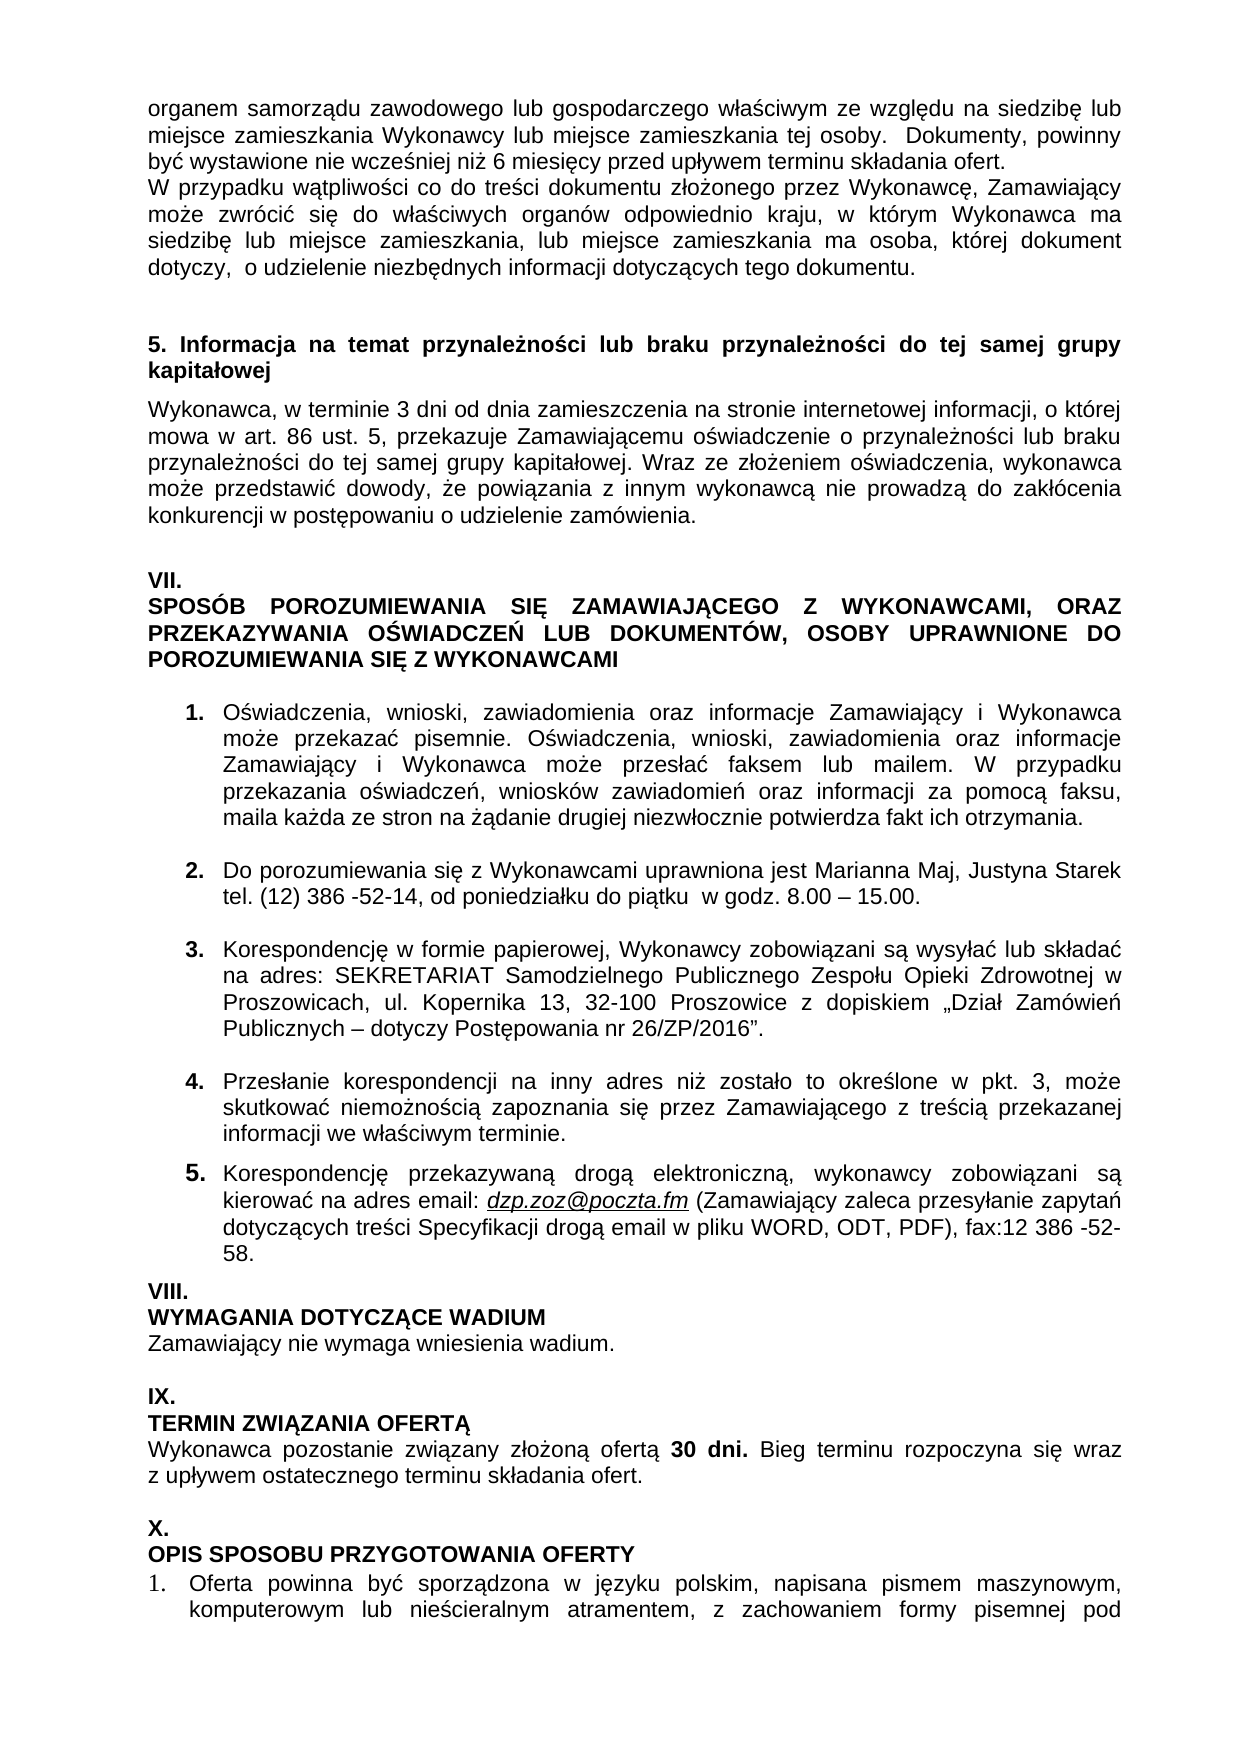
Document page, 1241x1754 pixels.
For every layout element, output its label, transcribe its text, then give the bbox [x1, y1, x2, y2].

list Oferta powinna być sporządzona w języku polskim, napisana pismem maszynowym, komputerowym lub nieścieralnym atramentem, z zachowaniem formy pisemnej pod [148, 1568, 1122, 1623]
text X. [148, 1515, 1122, 1541]
list Wykonawca, w terminie 3 dni od dnia zamieszczenia na stronie internetowej informacji, o której mowa w art. 86 ust. 5, przekazuje Zamawiającemu oświadczenie o przynależności lub braku przynależności do tej samej grupy kapitałowej. Wraz ze złożeniem oświadczenia, wykonawca może przedstawić dowody, że powiązania z innym wykonawcą nie prowadzą do zakłócenia konkurencji w postępowaniu o udzielenie zamówienia. [148, 396, 1122, 528]
text W przypadku wątpliwości co do treści dokumentu złożonego przez Wykonawcę, Zamawiający może zwrócić się do właściwych organów odpowiednio kraju, w którym Wykonawca ma siedzibę lub miejsce zamieszkania, lub miejsce zamieszkania ma osoba, której dokument dotyczy, o udzielenie niezbędnych informacji dotyczących tego dokumentu. [148, 174, 1122, 280]
text VIII. [148, 1278, 1122, 1304]
list Oświadczenia, wnioski, zawiadomienia oraz informacje Zamawiający i Wykonawca może przekazać pisemnie. Oświadczenia, wnioski, zawiadomienia oraz informacje Zamawiający i Wykonawca może przesłać faksem lub mailem. W przypadku przekazania oświadczeń, wniosków zawiadomień oraz informacji za pomocą faksu, maila każda ze stron na żądanie drugiej niezwłocznie potwierdza fakt ich otrzymania. [185, 699, 1122, 831]
list Korespondencję przekazywaną drogą elektroniczną, wykonawcy zobowiązani są kierować na adres email: dzp.zoz@poczta.fm (Zamawiający zaleca przesyłanie zapytań dotyczących treści Specyfikacji drogą email w pliku WORD, ODT, PDF), fax:12 386 -52-58. [185, 1158, 1122, 1266]
list 5. Informacja na temat przynależności lub braku przynależności do tej samej grupy kapitałowej [148, 331, 1122, 384]
list Korespondencję w formie papierowej, Wykonawcy zobowiązani są wysyłać lub składać na adres: SEKRETARIAT Samodzielnego Publicznego Zespołu Opieki Zdrowotnej w Proszowicach, ul. Kopernika 13, 32-100 Proszowice z dopiskiem „Dział Zamówień Publicznych – dotyczy Postępowania nr 26/ZP/2016”. [185, 936, 1122, 1041]
list Przesłanie korespondencji na inny adres niż zostało to określone w pkt. 3, może skutkować niemożnością zapoznania się przez Zamawiającego z treścią przekazanej informacji we właściwym terminie. [185, 1068, 1122, 1147]
text organem samorządu zawodowego lub gospodarczego właściwym ze względu na siedzibę lub miejsce zamieszkania Wykonawcy lub miejsce zamieszkania tej osoby. Dokumenty, powinny być wystawione nie wcześniej niż 6 miesięcy przed upływem terminu składania ofert. [148, 95, 1122, 174]
text IX. [148, 1383, 1122, 1409]
text Wykonawca pozostanie związany złożoną ofertą 30 dni. Bieg terminu rozpoczyna się wraz z upływem ostatecznego terminu składania ofert. [148, 1436, 1122, 1488]
text SPOSÓB POROZUMIEWANIA SIĘ ZAMAWIAJĄCEGO Z WYKONAWCAMI, ORAZ PRZEKAZYWANIA OŚWIADCZEŃ LUB DOKUMENTÓW, OSOBY UPRAWNIONE DO POROZUMIEWANIA SIĘ Z WYKONAWCAMI [148, 593, 1122, 672]
text OPIS SPOSOBU PRZYGOTOWANIA OFERTY [148, 1541, 1122, 1568]
list Do porozumiewania się z Wykonawcami uprawniona jest Marianna Maj, Justyna Starek tel. (12) 386 -52-14, od poniedziałku do piątku w godz. 8.00 – 15.00. [185, 857, 1122, 909]
text WYMAGANIA DOTYCZĄCE WADIUM [148, 1304, 1122, 1330]
text VII. [148, 567, 1122, 593]
text Zamawiający nie wymaga wniesienia wadium. [148, 1330, 1122, 1357]
text TERMIN ZWIĄZANIA OFERTĄ [148, 1409, 1122, 1436]
